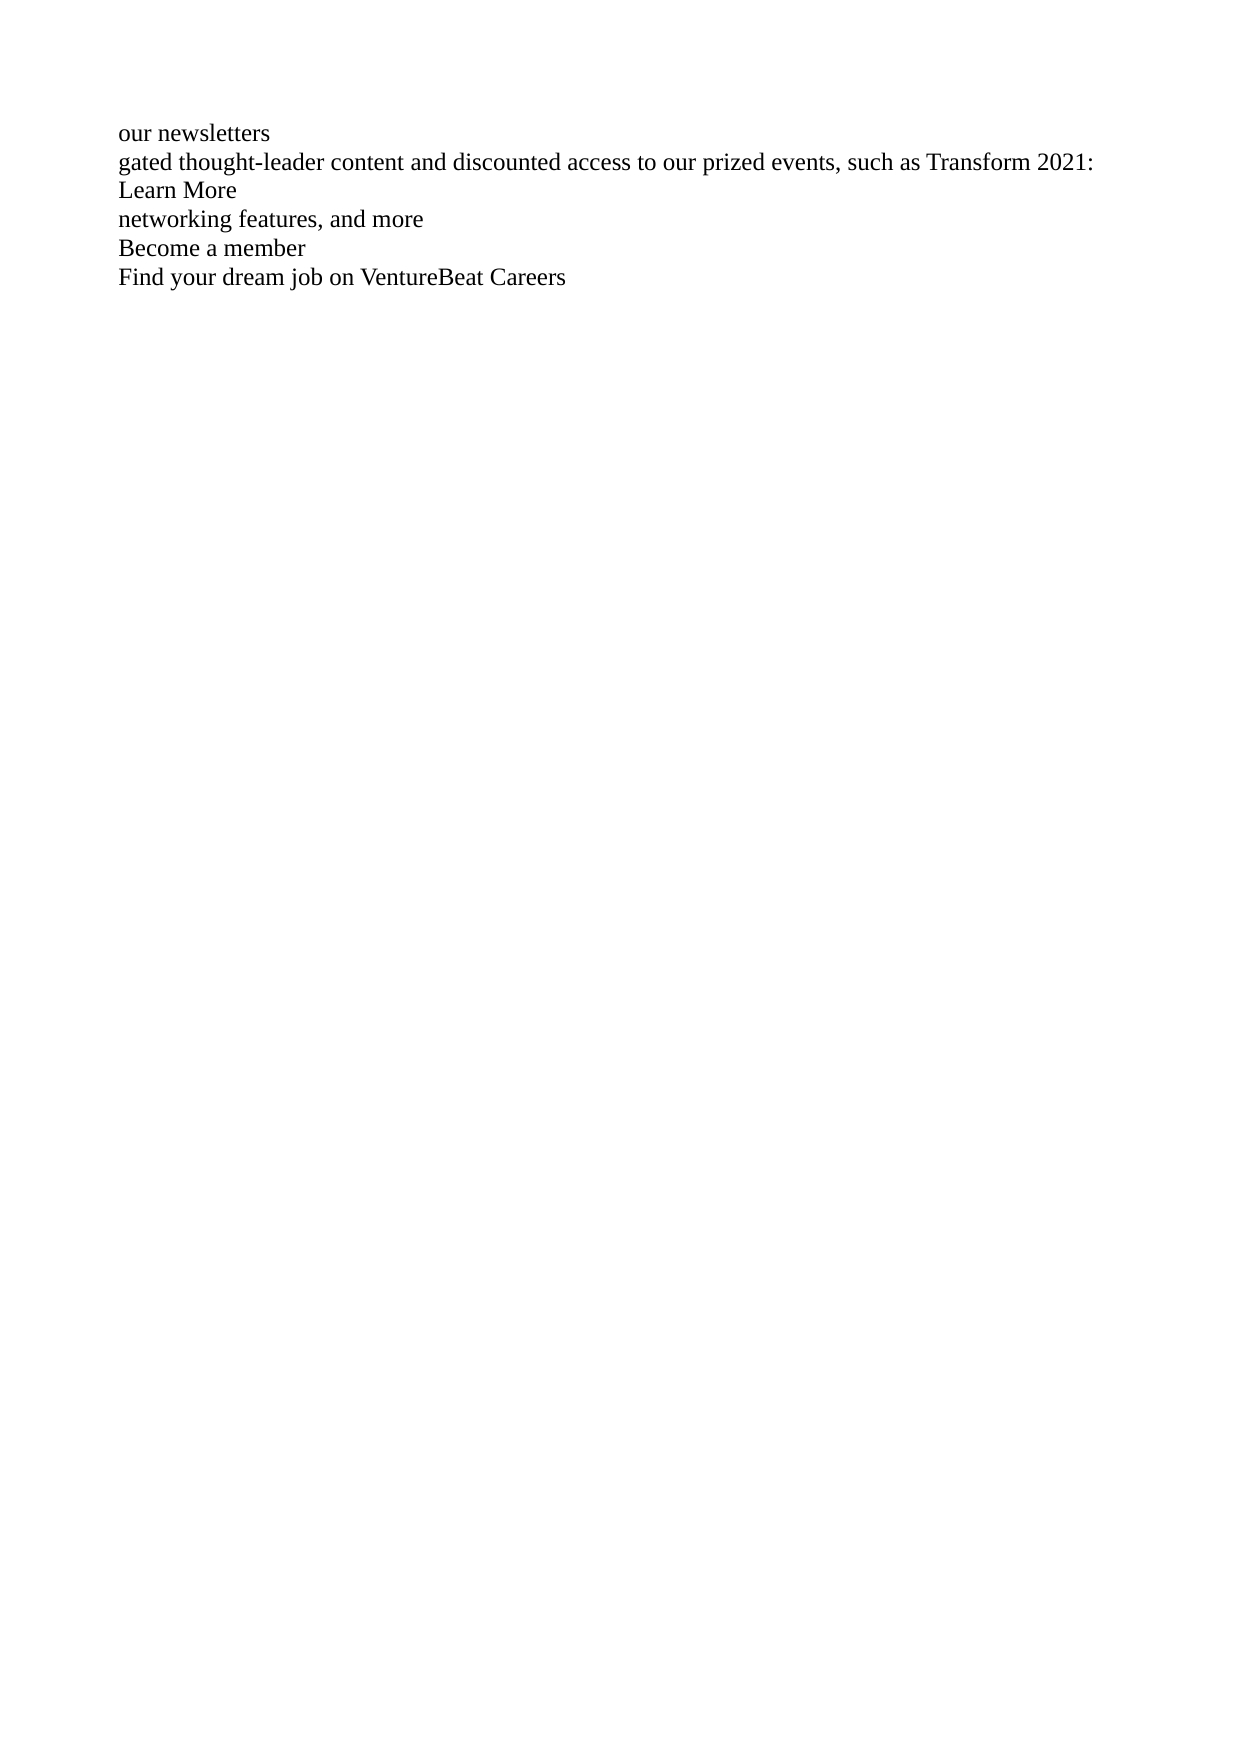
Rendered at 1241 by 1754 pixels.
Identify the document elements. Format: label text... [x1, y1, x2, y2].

text Become a member [118, 233, 1122, 262]
text gated thought-leader content and discounted access to our prized events, such as Transform 2021: Learn More [118, 147, 1122, 204]
text our newsletters [118, 118, 1122, 147]
text Find your dream job on VentureBeat Careers [118, 262, 1122, 291]
text networking features, and more [118, 204, 1122, 233]
